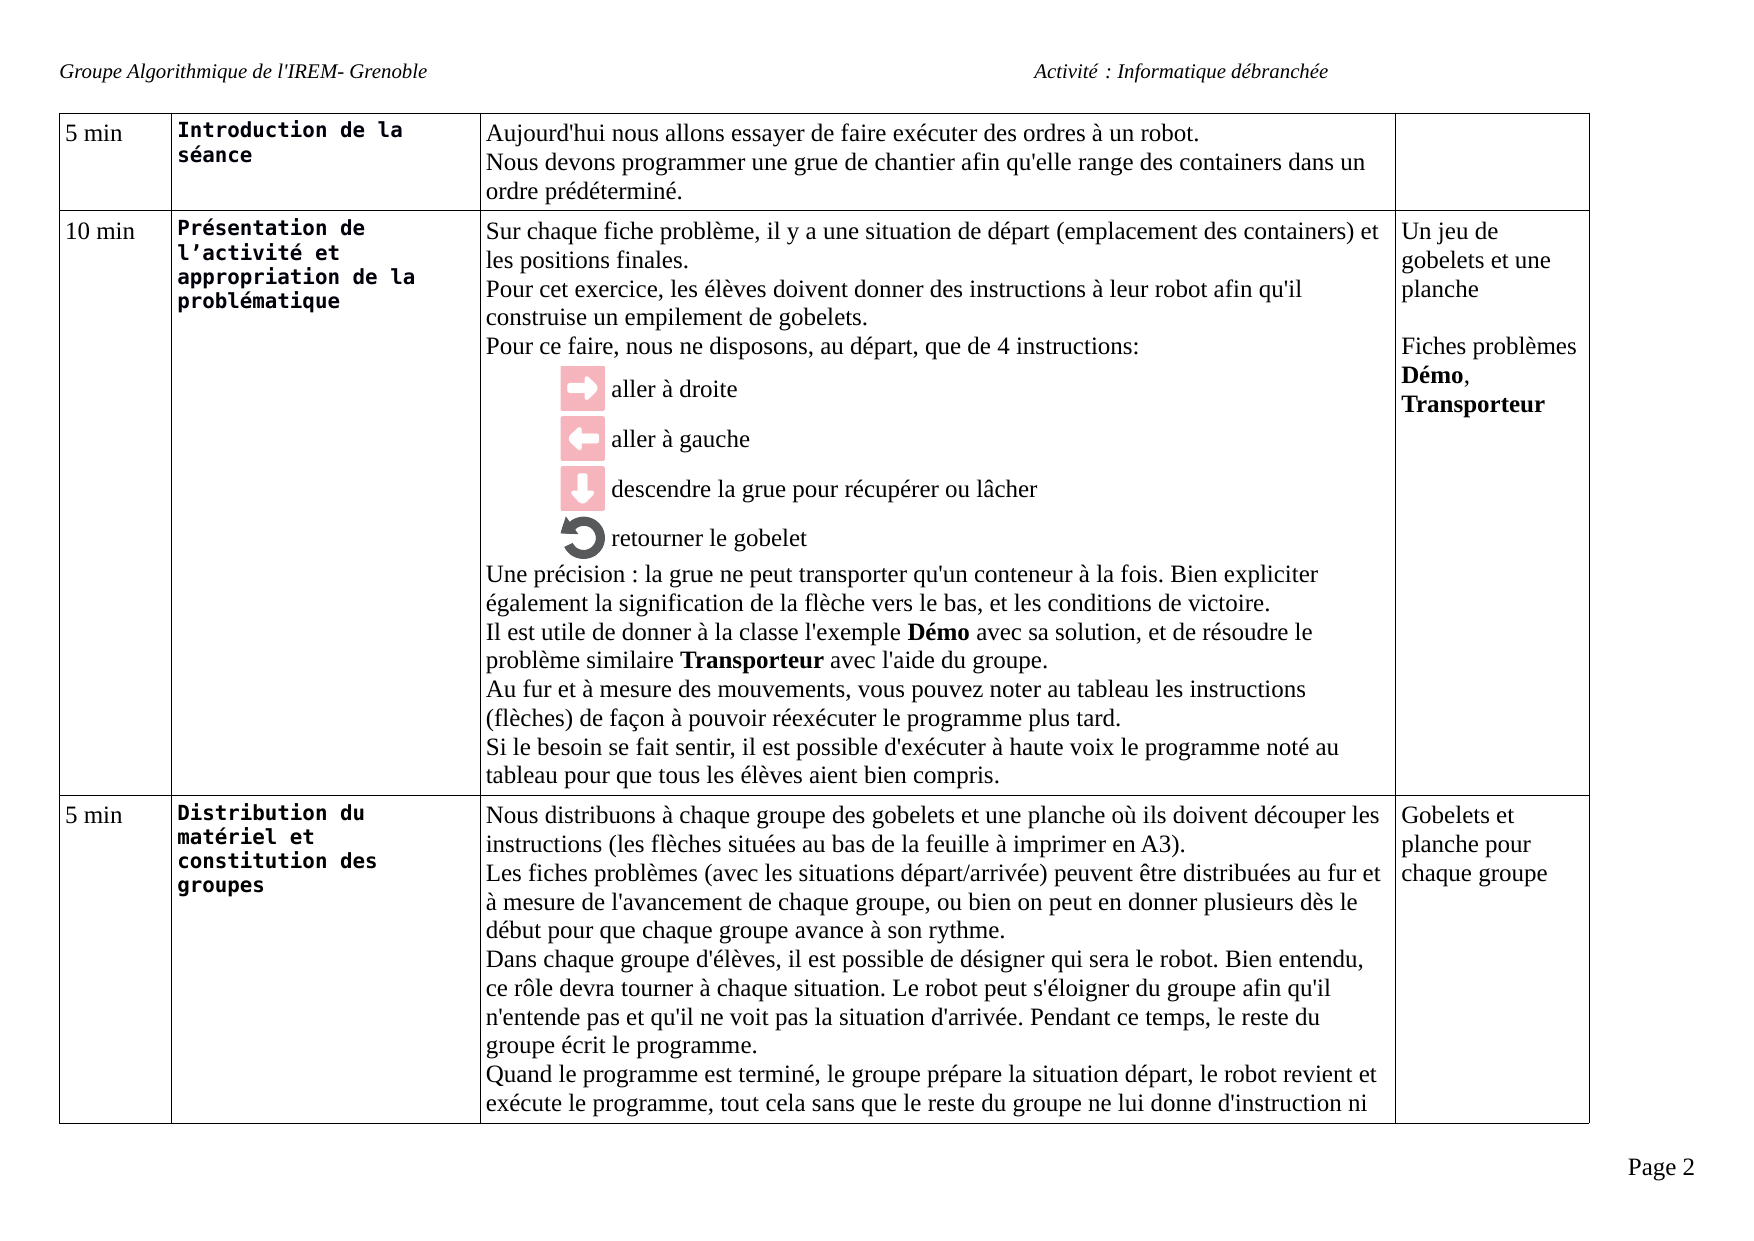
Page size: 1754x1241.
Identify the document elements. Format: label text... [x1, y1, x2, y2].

table_cell 5 min [60, 114, 171, 210]
table_cell 10 min [60, 211, 171, 795]
picture [560, 516, 605, 559]
table_cell Sur chaque fiche problème, il y a une situation de départ (emplacement des containers) et les positions finales. Pour cet exercice, les élèves doivent donner des instructions à leur robot afin qu'il construise un empilement de gobelets. Pour ce faire, nous ne disposons, au départ, que de 4 instructions: aller à droite aller à gauche descendre la grue pour récupérer ou lâcher retourner le gobelet Une précision : la grue ne peut transporter qu'un conteneur à la fois. Bien expliciter également la signification de la flèche vers le bas, et les conditions de victoire. Il est utile de donner à la classe l'exemple Démo avec sa solution, et de résoudre le problème similaire Transporteur avec l'aide du groupe. Au fur et à mesure des mouvements, vous pouvez noter au tableau les instructions (flèches) de façon à pouvoir réexécuter le programme plus tard. Si le besoin se fait sentir, il est possible d'exécuter à haute voix le programme noté au tableau pour que tous les élèves aient bien compris. [481, 211, 1395, 795]
table_cell [1396, 114, 1589, 210]
table_cell Aujourd'hui nous allons essayer de faire exécuter des ordres à un robot. Nous devons programmer une grue de chantier afin qu'elle range des containers dans un ordre prédéterminé. [481, 114, 1395, 210]
table_cell Introduction de la séance [172, 114, 480, 210]
table_cell Gobelets et planche pour chaque groupe [1396, 796, 1589, 1123]
table_cell Nous distribuons à chaque groupe des gobelets et une planche où ils doivent découper les instructions (les flèches situées au bas de la feuille à imprimer en A3). Les fiches problèmes (avec les situations départ/arrivée) peuvent être distribuées au fur et à mesure de l'avancement de chaque groupe, ou bien on peut en donner plusieurs dès le début pour que chaque groupe avance à son rythme. Dans chaque groupe d'élèves, il est possible de désigner qui sera le robot. Bien entendu, ce rôle devra tourner à chaque situation. Le robot peut s'éloigner du groupe afin qu'il n'entende pas et qu'il ne voit pas la situation d'arrivée. Pendant ce temps, le reste du groupe écrit le programme. Quand le programme est terminé, le groupe prépare la situation départ, le robot revient et exécute le programme, tout cela sans que le reste du groupe ne lui donne d'instruction ni [481, 796, 1395, 1123]
table_cell Distribution du matériel et constitution des groupes [172, 796, 480, 1123]
table_cell 5 min [60, 796, 171, 1123]
picture [560, 366, 605, 411]
table_cell Un jeu de gobelets et une planche Fiches problèmes Démo, Transporteur [1396, 211, 1589, 795]
table_cell Présentation de l’activité et appropriation de la problématique [172, 211, 480, 795]
picture [560, 466, 605, 511]
picture [560, 416, 605, 461]
